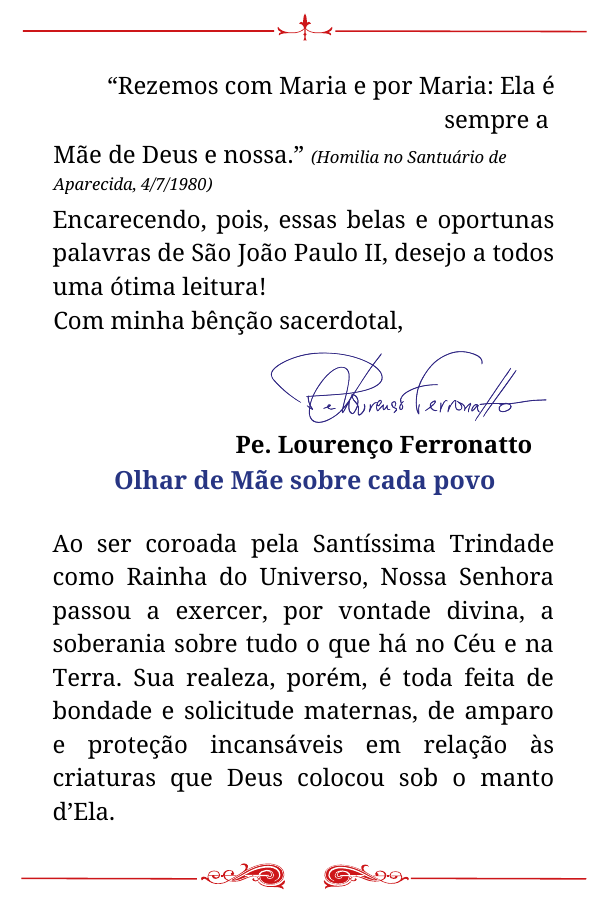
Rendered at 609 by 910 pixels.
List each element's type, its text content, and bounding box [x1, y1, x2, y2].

text Ao ser coroada pela Santíssima Trindade como Rainha do Universo, Nossa Senhora passou a exercer, por vontade divina, a soberania sobre tudo o que há no Céu e na Terra. Sua realeza, porém, é toda feita de bondade e solicitude maternas, de amparo e proteção incansáveis em relação às criaturas que Deus colocou sob o manto d’Ela. [52, 526, 555, 827]
text Encarecendo, pois, essas belas e oportunas palavras de São João Paulo II, desejo a todos uma ótima leitura! [52, 203, 555, 302]
text “Rezemos com Maria e por Maria: Ela é sempre a [53, 68, 555, 136]
text Com minha bênção sacerdotal, [53, 304, 555, 336]
text Mãe de Deus e nossa.” (Homilia no Santuário de Aparecida, 4/7/1980) [53, 138, 555, 195]
text Pe. Lourenço Ferronatto [53, 428, 532, 461]
subtitle Olhar de Mãe sobre cada povo [55, 463, 554, 497]
